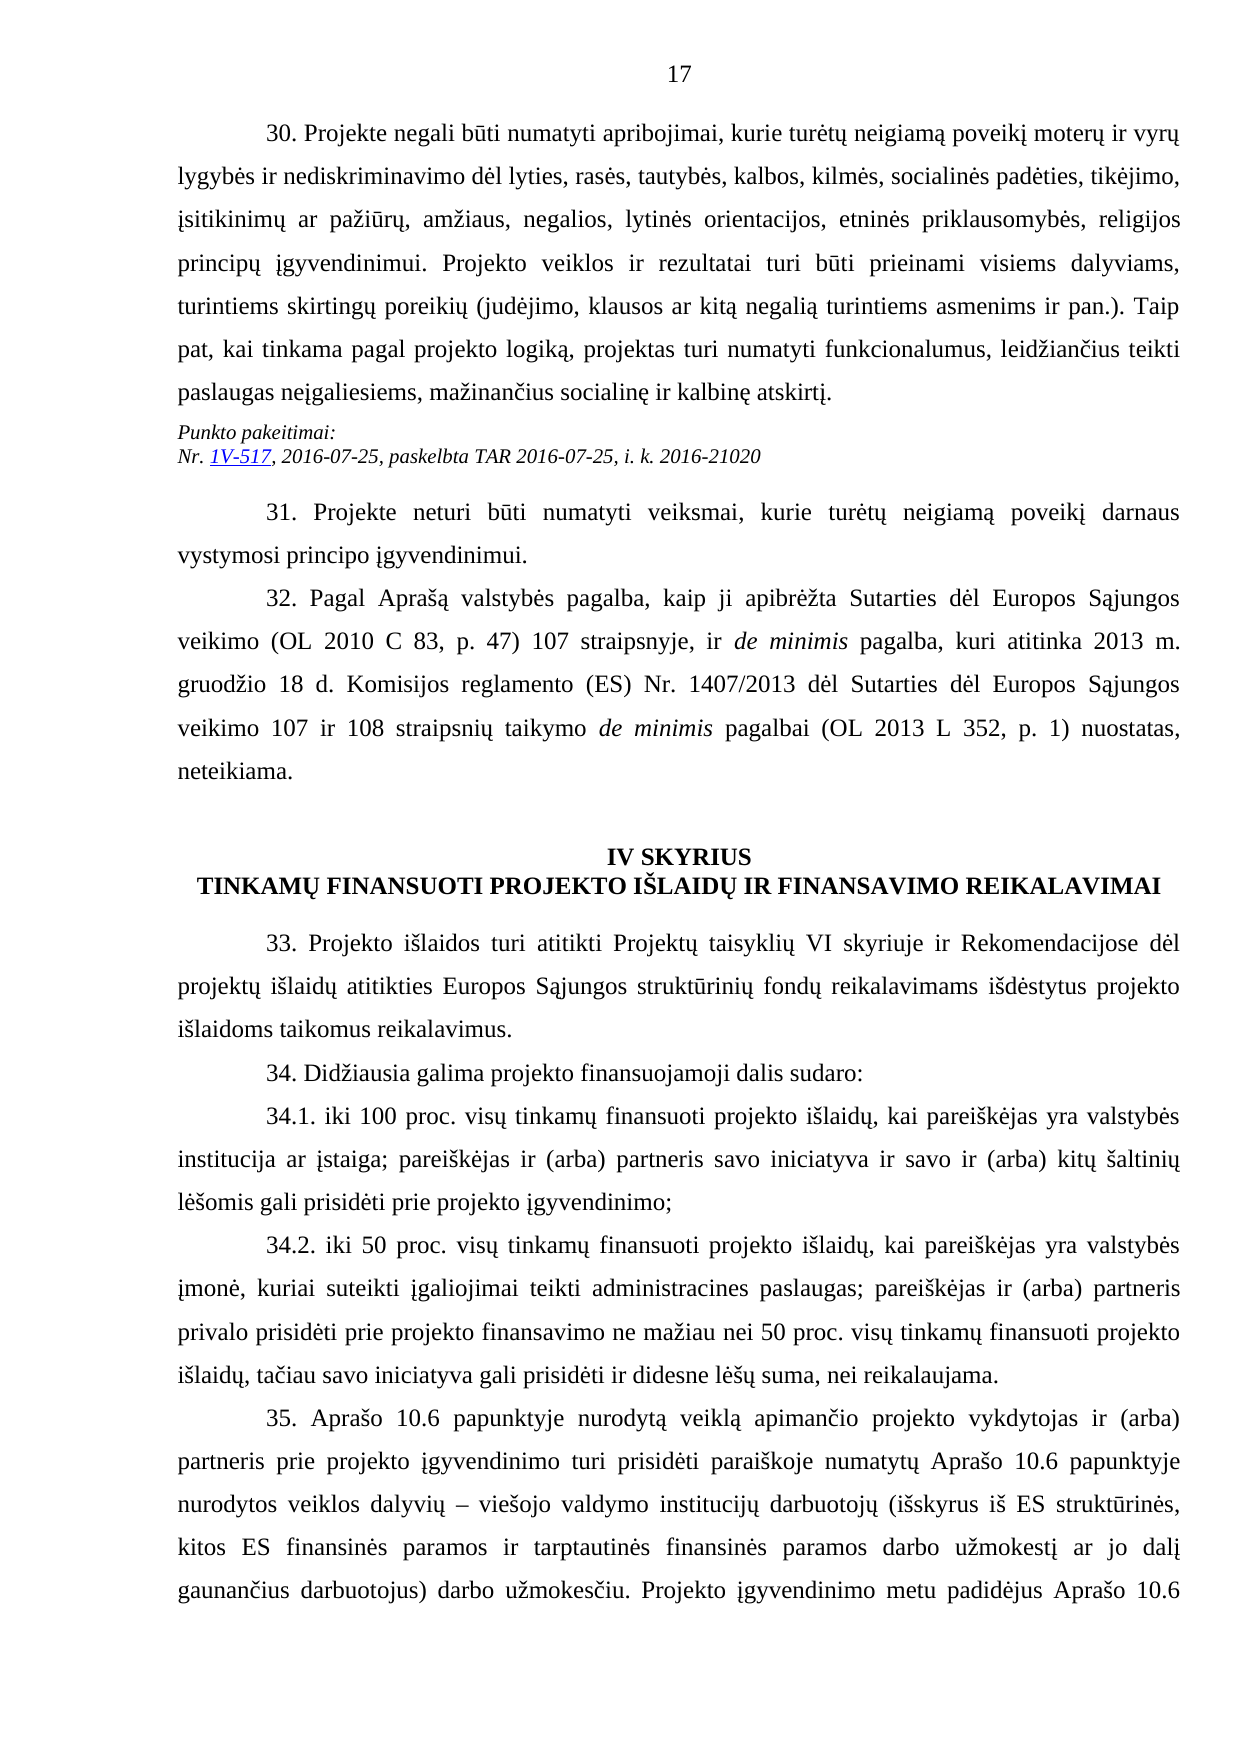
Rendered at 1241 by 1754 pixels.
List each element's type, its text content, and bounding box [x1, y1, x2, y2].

text Punkto pakeitimai: [177, 420, 1181, 444]
text 30. Projekte negali būti numatyti apribojimai, kurie turėtų neigiamą poveikį moterų ir vyrų lygybės ir nediskriminavimo dėl lyties, rasės, tautybės, kalbos, kilmės, socialinės padėties, tikėjimo, įsitikinimų ar pažiūrų, amžiaus, negalios, lytinės orientacijos, etninės priklausomybės, religijos principų įgyvendinimui. Projekto veiklos ir rezultatai turi būti prieinami visiems dalyviams, turintiems skirtingų poreikių (judėjimo, klausos ar kitą negalią turintiems asmenims ir pan.). Taip pat, kai tinkama pagal projekto logiką, projektas turi numatyti funkcionalumus, leidžiančius teikti paslaugas neįgaliesiems, mažinančius socialinę ir kalbinę atskirtį. [177, 118, 1181, 406]
text 34. Didžiausia galima projekto finansuojamoji dalis sudaro: [177, 1058, 1181, 1086]
text Nr. 1V-517, 2016-07-25, paskelbta TAR 2016-07-25, i. k. 2016-21020 [177, 444, 1181, 468]
text TINKAMŲ FINANSUOTI PROJEKTO IŠLAIDŲ IR FINANSAVIMO REIKALAVIMAI [177, 871, 1181, 899]
text 33. Projekto išlaidos turi atitikti Projektų taisyklių VI skyriuje ir Rekomendacijose dėl projektų išlaidų atitikties Europos Sąjungos struktūrinių fondų reikalavimams išdėstytus projekto išlaidoms taikomus reikalavimus. [177, 928, 1181, 1043]
text 32. Pagal Aprašą valstybės pagalba, kaip ji apibrėžta Sutarties dėl Europos Sąjungos veikimo (OL 2010 C 83, p. 47) 107 straipsnyje, ir de minimis pagalba, kuri atitinka 2013 m. gruodžio 18 d. Komisijos reglamento (ES) Nr. 1407/2013 dėl Sutarties dėl Europos Sąjungos veikimo 107 ir 108 straipsnių taikymo de minimis pagalbai (OL 2013 L 352, p. 1) nuostatas, neteikiama. [177, 583, 1181, 784]
text 34.2. iki 50 proc. visų tinkamų finansuoti projekto išlaidų, kai pareiškėjas yra valstybės įmonė, kuriai suteikti įgaliojimai teikti administracines paslaugas; pareiškėjas ir (arba) partneris privalo prisidėti prie projekto finansavimo ne mažiau nei 50 proc. visų tinkamų finansuoti projekto išlaidų, tačiau savo iniciatyva gali prisidėti ir didesne lėšų suma, nei reikalaujama. [177, 1230, 1181, 1388]
text 31. Projekte neturi būti numatyti veiksmai, kurie turėtų neigiamą poveikį darnaus vystymosi principo įgyvendinimui. [177, 497, 1181, 569]
text 34.1. iki 100 proc. visų tinkamų finansuoti projekto išlaidų, kai pareiškėjas yra valstybės institucija ar įstaiga; pareiškėjas ir (arba) partneris savo iniciatyva ir savo ir (arba) kitų šaltinių lėšomis gali prisidėti prie projekto įgyvendinimo; [177, 1101, 1181, 1216]
text IV SKYRIUS [177, 842, 1181, 871]
text 35. Aprašo 10.6 papunktyje nurodytą veiklą apimančio projekto vykdytojas ir (arba) partneris prie projekto įgyvendinimo turi prisidėti paraiškoje numatytų Aprašo 10.6 papunktyje nurodytos veiklos dalyvių – viešojo valdymo institucijų darbuotojų (išskyrus iš ES struktūrinės, kitos ES finansinės paramos ir tarptautinės finansinės paramos darbo užmokestį ar jo dalį gaunančius darbuotojus) darbo užmokesčiu. Projekto įgyvendinimo metu padidėjus Aprašo 10.6 [177, 1403, 1181, 1604]
